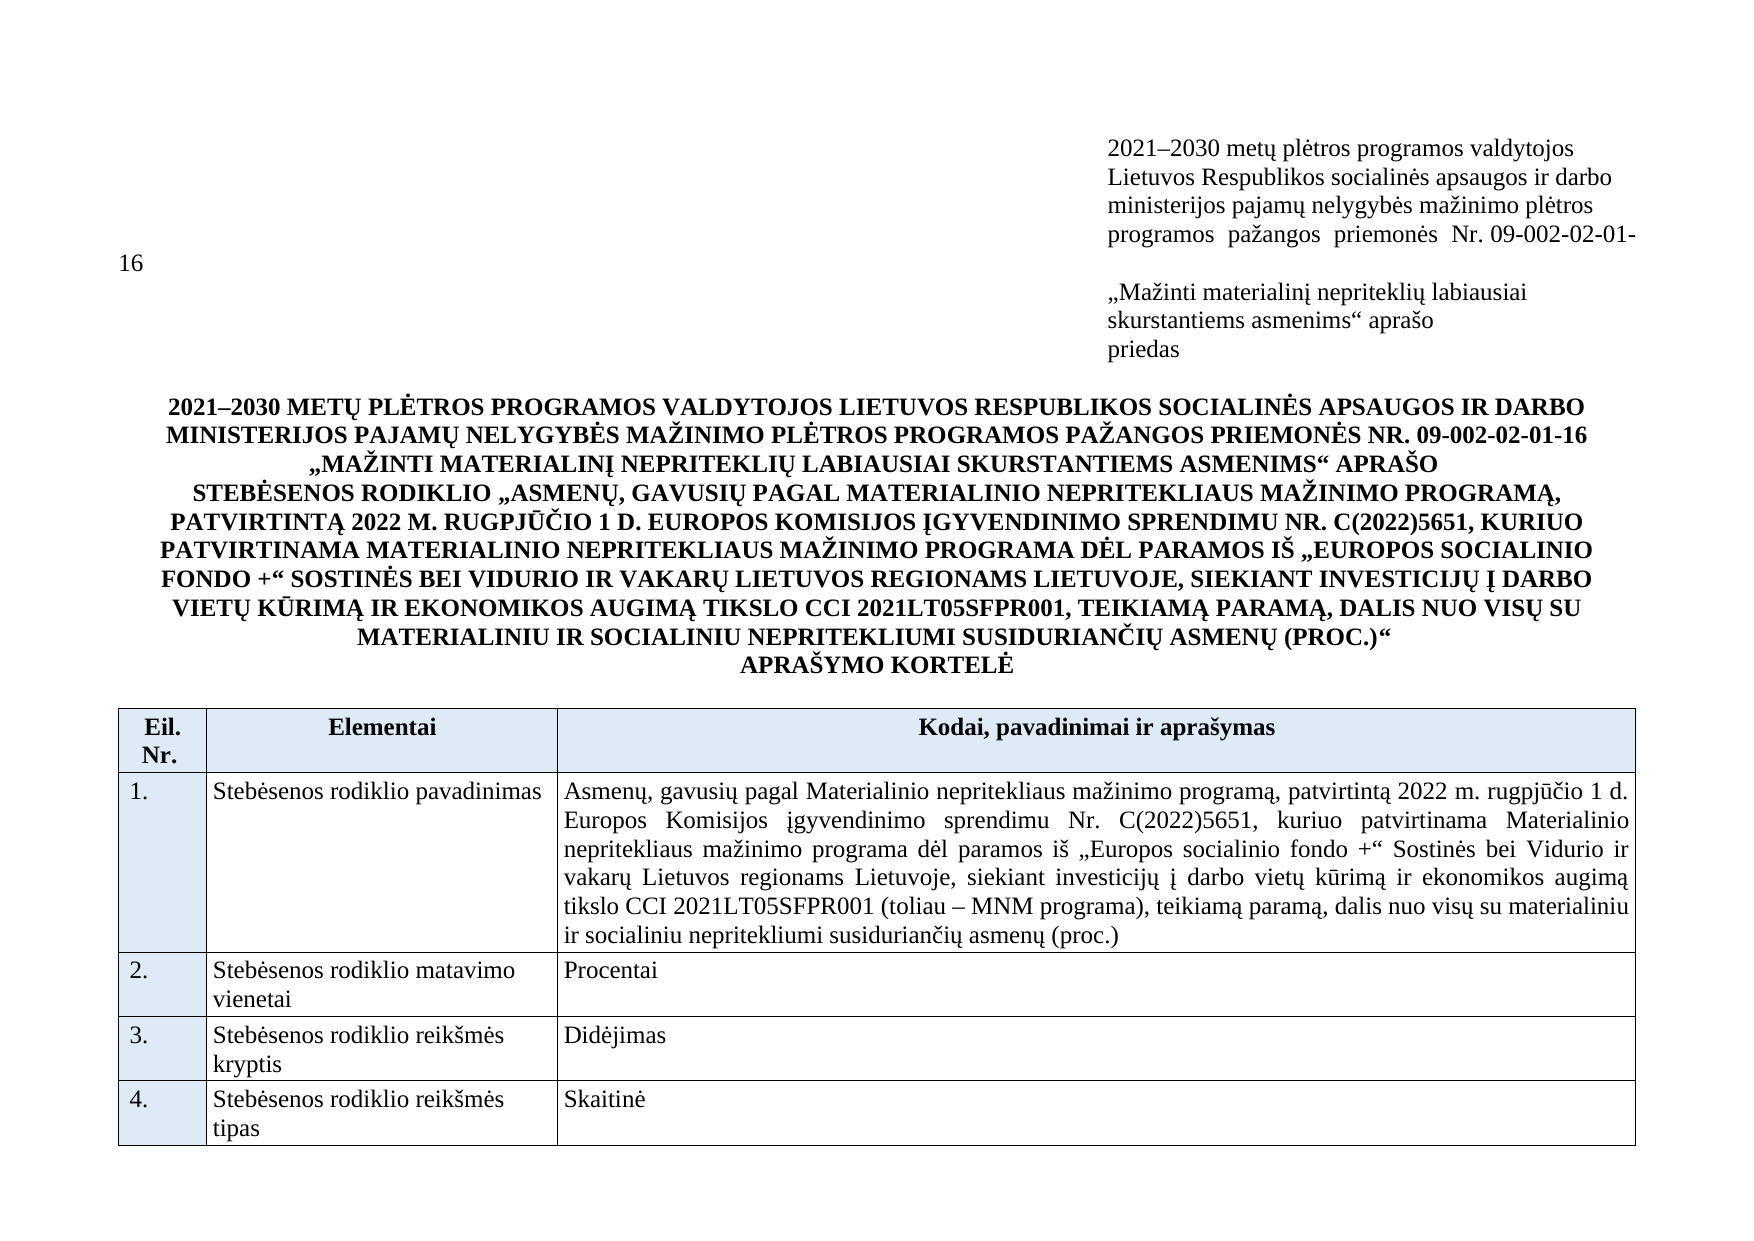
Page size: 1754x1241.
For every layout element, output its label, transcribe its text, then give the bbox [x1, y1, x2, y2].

table_cell Stebėsenos rodiklio reikšmės tipas [207, 1081, 557, 1145]
text ministerijos pajamų nelygybės mažinimo plėtros [118, 190, 1636, 219]
text priedas [118, 334, 1636, 363]
table_header Elementai [207, 709, 557, 772]
table_header Eil. Nr. [119, 709, 206, 772]
table_cell 1. [119, 773, 206, 952]
table_cell 4. [119, 1081, 206, 1145]
text 2021–2030 metų plėtros programos valdytojos [118, 133, 1636, 162]
text „Mažinti materialinį nepriteklių labiausiai [118, 277, 1636, 305]
table_cell Stebėsenos rodiklio pavadinimas [207, 773, 557, 952]
text Lietuvos Respublikos socialinės apsaugos ir darbo [118, 162, 1636, 190]
table_cell Procentai [558, 953, 1635, 1016]
table_cell 2. [119, 953, 206, 1016]
text programos pažangos priemonės Nr. 09-002-02-01-16 [118, 219, 1636, 277]
subtitle APRAŠYMO KORTELĖ [118, 650, 1636, 679]
table_header Kodai, pavadinimai ir aprašymas [558, 709, 1635, 772]
text skurstantiems asmenims“ aprašo [118, 305, 1636, 334]
subtitle STEBĖSENOS RODIKLIO „Asmenų, gavusių pagal Materialinio nepritekliaus mažinimo programą, patvirtintą 2022 m. rugpjūčio 1 d. Europos Komisijos įgyvendinimo sprendimu Nr. C(2022)5651, kuriuo patvirtinama Materialinio nepritekliaus mažinimo programa dėl paramos iš „Europos socialinio fondo +“ Sostinės bei Vidurio ir Vakarų Lietuvos regionams Lietuvoje, siekiant investicijų į darbo vietų kūrimą ir ekonomikos augimą tikslo CCI 2021LT05SFPR001, teikiamą paramą, dalis nuo visų su materialiniu ir socialiniu nepritekliumi susiduriančių asmenų (proc.)“ [118, 478, 1636, 650]
table_cell 3. [119, 1017, 206, 1080]
table_cell Stebėsenos rodiklio reikšmės kryptis [207, 1017, 557, 1080]
table_cell Asmenų, gavusių pagal Materialinio nepritekliaus mažinimo programą, patvirtintą 2022 m. rugpjūčio 1 d. Europos Komisijos įgyvendinimo sprendimu Nr. C(2022)5651, kuriuo patvirtinama Materialinio nepritekliaus mažinimo programa dėl paramos iš „Europos socialinio fondo +“ Sostinės bei Vidurio ir vakarų Lietuvos regionams Lietuvoje, siekiant investicijų į darbo vietų kūrimą ir ekonomikos augimą tikslo CCI 2021LT05SFPR001 (toliau – MNM programa), teikiamą paramą, dalis nuo visų su materialiniu ir socialiniu nepritekliumi susiduriančių asmenų (proc.) [558, 773, 1635, 952]
table_cell Didėjimas [558, 1017, 1635, 1080]
table_cell Skaitinė [558, 1081, 1635, 1145]
table_cell Stebėsenos rodiklio matavimo vienetai [207, 953, 557, 1016]
subtitle 2021–2030 METŲ PLĖTROS PROGRAMOS VALDYTOJOS LIETUVOS RESPUBLIKOS SOCIALINĖS APSAUGOS IR DARBO MINISTERIJOS PAJAMŲ NELYGYBĖS MAŽINIMO PLĖTROS PROGRAMOS PAŽANGOS PRIEMONĖS NR. 09-002-02-01-16 „MAŽINTI MATERIALINĮ NEPRITEKLIŲ LABIAUSIAI SKURSTANTIEMS ASMENIMS“ APRAŠO [118, 392, 1636, 478]
